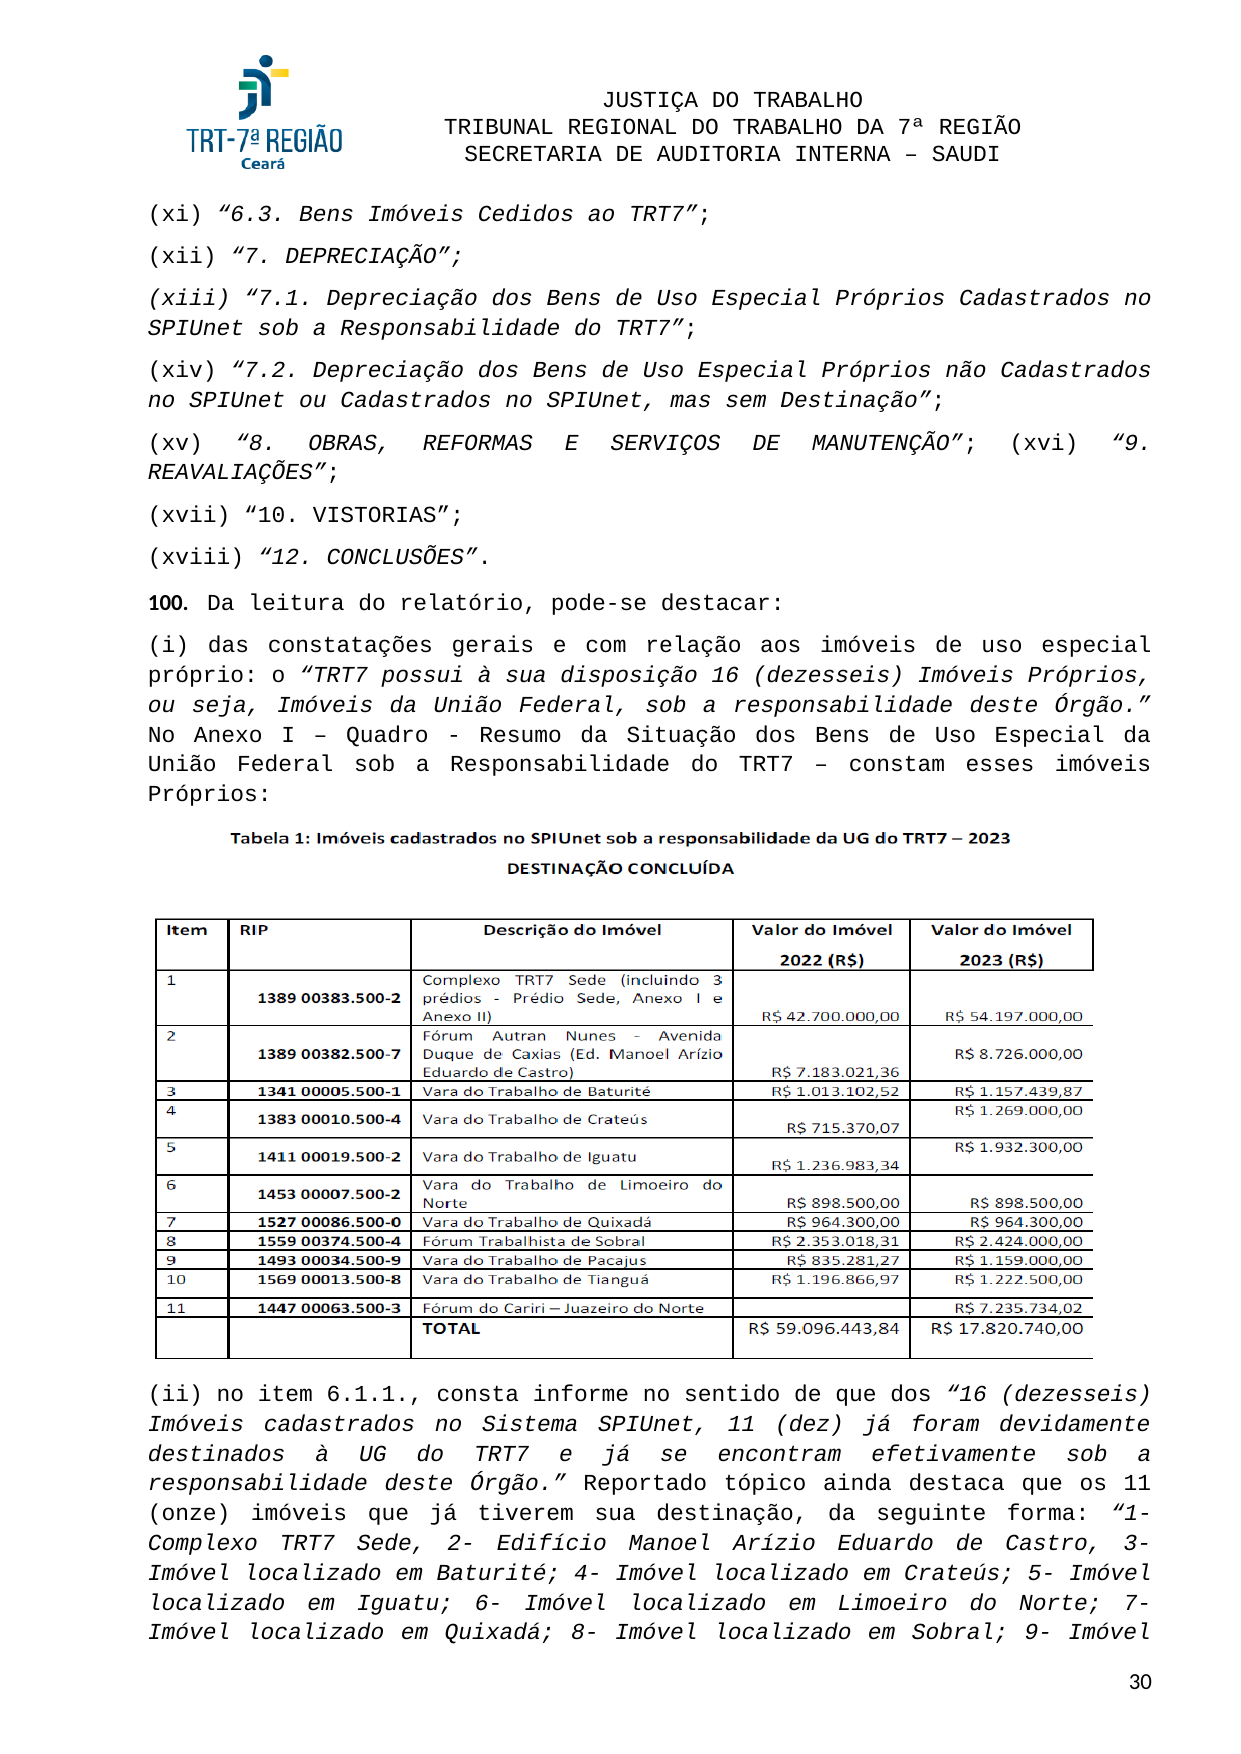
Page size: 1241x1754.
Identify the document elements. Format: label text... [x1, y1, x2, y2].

picture [147, 825, 1104, 1366]
text (xviii) “12. CONCLUSÕES”. [148, 545, 1152, 571]
text (xiv) “7.2. Depreciação dos Bens de Uso Especial Próprios não Cadastrados no SPIUnet ou Cadastrados no SPIUnet, mas sem Destinação”; [148, 359, 1152, 414]
text (ii) no item 6.1.1., consta informe no sentido de que dos “16 (dezesseis) Imóveis cadastrados no Sistema SPIUnet, 11 (dez) já foram devidamente destinados à UG do TRT7 e já se encontram efetivamente sob a responsabilidade deste Órgão.” Reportado tópico ainda destaca que os 11 (onze) imóveis que já tiverem sua destinação, da seguinte forma: “1- Complexo TRT7 Sede, 2- Edifício Manoel Arízio Eduardo de Castro, 3- Imóvel localizado em Baturité; 4- Imóvel localizado em Crateús; 5- Imóvel localizado em Iguatu; 6- Imóvel localizado em Limoeiro do Norte; 7- Imóvel localizado em Quixadá; 8- Imóvel localizado em Sobral; 9- Imóvel [148, 1382, 1152, 1647]
picture [171, 52, 352, 176]
text (xi) “6.3. Bens Imóveis Cedidos ao TRT7”; [148, 202, 1152, 228]
text (xvii) “10. VISTORIAS”; [148, 503, 1152, 529]
text (xiii) “7.1. Depreciação dos Bens de Uso Especial Próprios Cadastrados no SPIUnet sob a Responsabilidade do TRT7”; [148, 287, 1152, 342]
list Da leitura do relatório, pode-se destacar: [148, 588, 1152, 617]
text (xv) “8. OBRAS, REFORMAS E SERVIÇOS DE MANUTENÇÃO”; (xvi) “9. REAVALIAÇÕES”; [148, 431, 1152, 487]
text (xii) “7. DEPRECIAÇÃO”; [148, 244, 1152, 270]
text (i) das constatações gerais e com relação aos imóveis de uso especial próprio: o “TRT7 possui à sua disposição 16 (dezesseis) Imóveis Próprios, ou seja, Imóveis da União Federal, sob a responsabilidade deste Órgão.” No Anexo I – Quadro - Resumo da Situação dos Bens de Uso Especial da União Federal sob a Responsabilidade do TRT7 – constam esses imóveis Próprios: [148, 634, 1152, 808]
